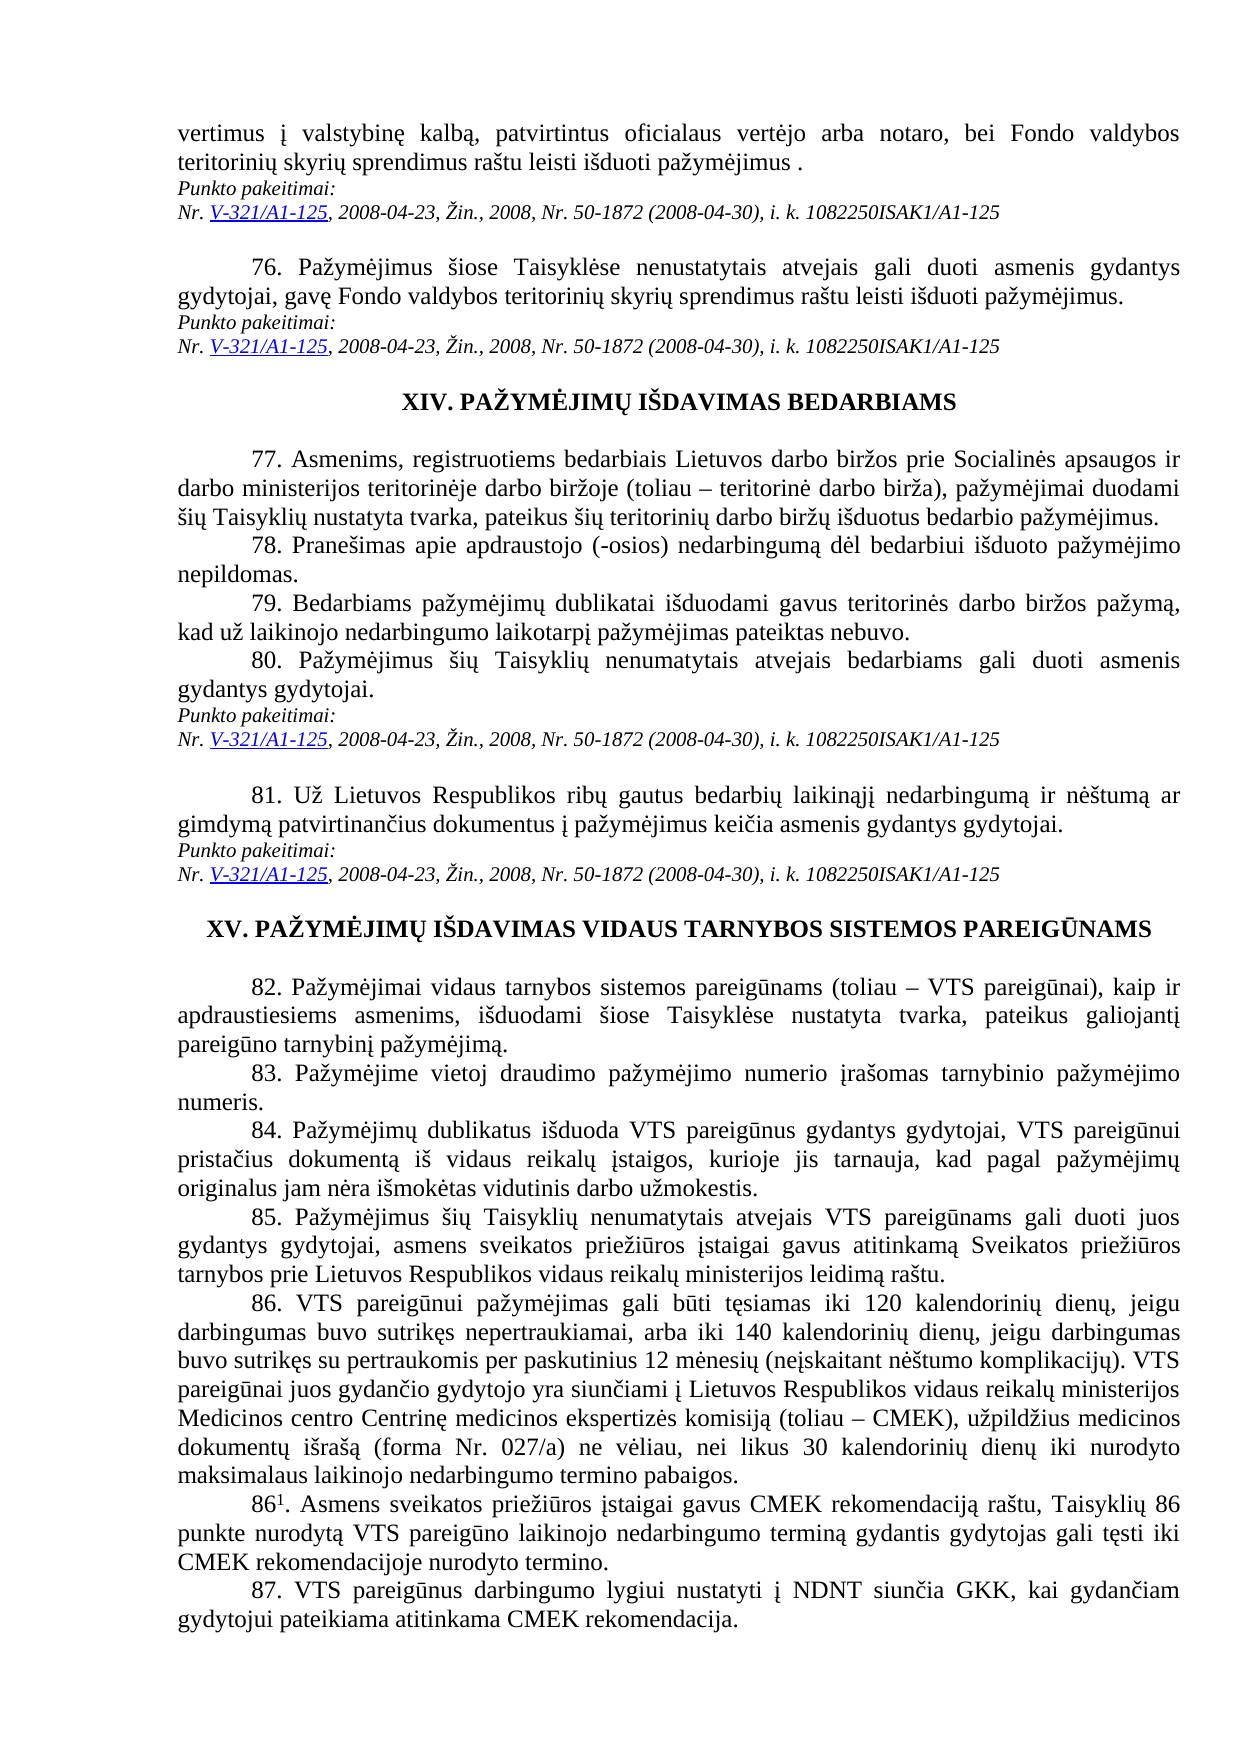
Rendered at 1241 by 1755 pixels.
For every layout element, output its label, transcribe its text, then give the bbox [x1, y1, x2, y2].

text Nr. V-321/A1-125, 2008-04-23, Žin., 2008, Nr. 50-1872 (2008-04-30), i. k. 1082250ISAK1/A1-125 [177, 200, 1181, 224]
text vertimus į valstybinę kalbą, patvirtintus oficialaus vertėjo arba notaro, bei Fondo valdybos teritorinių skyrių sprendimus raštu leisti išduoti pažymėjimus . [177, 118, 1181, 176]
text 78. Pranešimas apie apdraustojo (-osios) nedarbingumą dėl bedarbiui išduoto pažymėjimo nepildomas. [177, 531, 1181, 588]
text Punkto pakeitimai: [177, 176, 1181, 200]
text 85. Pažymėjimus šių Taisyklių nenumatytais atvejais VTS pareigūnams gali duoti juos gydantys gydytojai, asmens sveikatos priežiūros įstaigai gavus atitinkamą Sveikatos priežiūros tarnybos prie Lietuvos Respublikos vidaus reikalų ministerijos leidimą raštu. [177, 1202, 1181, 1288]
text 87. VTS pareigūnus darbingumo lygiui nustatyti į NDNT siunčia GKK, kai gydančiam gydytojui pateikiama atitinkama CMEK rekomendacija. [177, 1576, 1181, 1633]
text 76. Pažymėjimus šiose Taisyklėse nenustatytais atvejais gali duoti asmenis gydantys gydytojai, gavę Fondo valdybos teritorinių skyrių sprendimus raštu leisti išduoti pažymėjimus. [177, 252, 1181, 310]
text XV. PAŽYMĖJIMŲ IŠDAVIMAS VIDAUS TARNYBOS SISTEMOS PAREIGŪNAMS [177, 914, 1181, 943]
text 83. Pažymėjime vietoj draudimo pažymėjimo numerio įrašomas tarnybinio pažymėjimo numeris. [177, 1058, 1181, 1116]
text Nr. V-321/A1-125, 2008-04-23, Žin., 2008, Nr. 50-1872 (2008-04-30), i. k. 1082250ISAK1/A1-125 [177, 334, 1181, 358]
text XIV. PAŽYMĖJIMŲ IŠDAVIMAS BEDARBIAMS [177, 387, 1181, 416]
text 77. Asmenims, registruotiems bedarbiais Lietuvos darbo biržos prie Socialinės apsaugos ir darbo ministerijos teritorinėje darbo biržoje (toliau – teritorinė darbo birža), pažymėjimai duodami šių Taisyklių nustatyta tvarka, pateikus šių teritorinių darbo biržų išduotus bedarbio pažymėjimus. [177, 444, 1181, 531]
text 861. Asmens sveikatos priežiūros įstaigai gavus CMEK rekomendaciją raštu, Taisyklių 86 punkte nurodytą VTS pareigūno laikinojo nedarbingumo terminą gydantis gydytojas gali tęsti iki CMEK rekomendacijoje nurodyto termino. [177, 1489, 1181, 1576]
text 82. Pažymėjimai vidaus tarnybos sistemos pareigūnams (toliau – VTS pareigūnai), kaip ir apdraustiesiems asmenims, išduodami šiose Taisyklėse nustatyta tvarka, pateikus galiojantį pareigūno tarnybinį pažymėjimą. [177, 972, 1181, 1058]
text Nr. V-321/A1-125, 2008-04-23, Žin., 2008, Nr. 50-1872 (2008-04-30), i. k. 1082250ISAK1/A1-125 [177, 727, 1181, 751]
text 79. Bedarbiams pažymėjimų dublikatai išduodami gavus teritorinės darbo biržos pažymą, kad už laikinojo nedarbingumo laikotarpį pažymėjimas pateiktas nebuvo. [177, 588, 1181, 646]
text 80. Pažymėjimus šių Taisyklių nenumatytais atvejais bedarbiams gali duoti asmenis gydantys gydytojai. [177, 646, 1181, 703]
text Punkto pakeitimai: [177, 703, 1181, 727]
text Punkto pakeitimai: [177, 310, 1181, 334]
text 86. VTS pareigūnui pažymėjimas gali būti tęsiamas iki 120 kalendorinių dienų, jeigu darbingumas buvo sutrikęs nepertraukiamai, arba iki 140 kalendorinių dienų, jeigu darbingumas buvo sutrikęs su pertraukomis per paskutinius 12 mėnesių (neįskaitant nėštumo komplikacijų). VTS pareigūnai juos gydančio gydytojo yra siunčiami į Lietuvos Respublikos vidaus reikalų ministerijos Medicinos centro Centrinę medicinos ekspertizės komisiją (toliau – CMEK), užpildžius medicinos dokumentų išrašą (forma Nr. 027/a) ne vėliau, nei likus 30 kalendorinių dienų iki nurodyto maksimalaus laikinojo nedarbingumo termino pabaigos. [177, 1288, 1181, 1489]
text Punkto pakeitimai: [177, 837, 1181, 862]
text 84. Pažymėjimų dublikatus išduoda VTS pareigūnus gydantys gydytojai, VTS pareigūnui pristačius dokumentą iš vidaus reikalų įstaigos, kurioje jis tarnauja, kad pagal pažymėjimų originalus jam nėra išmokėtas vidutinis darbo užmokestis. [177, 1116, 1181, 1202]
text Nr. V-321/A1-125, 2008-04-23, Žin., 2008, Nr. 50-1872 (2008-04-30), i. k. 1082250ISAK1/A1-125 [177, 862, 1181, 886]
text 81. Už Lietuvos Respublikos ribų gautus bedarbių laikinąjį nedarbingumą ir nėštumą ar gimdymą patvirtinančius dokumentus į pažymėjimus keičia asmenis gydantys gydytojai. [177, 780, 1181, 837]
